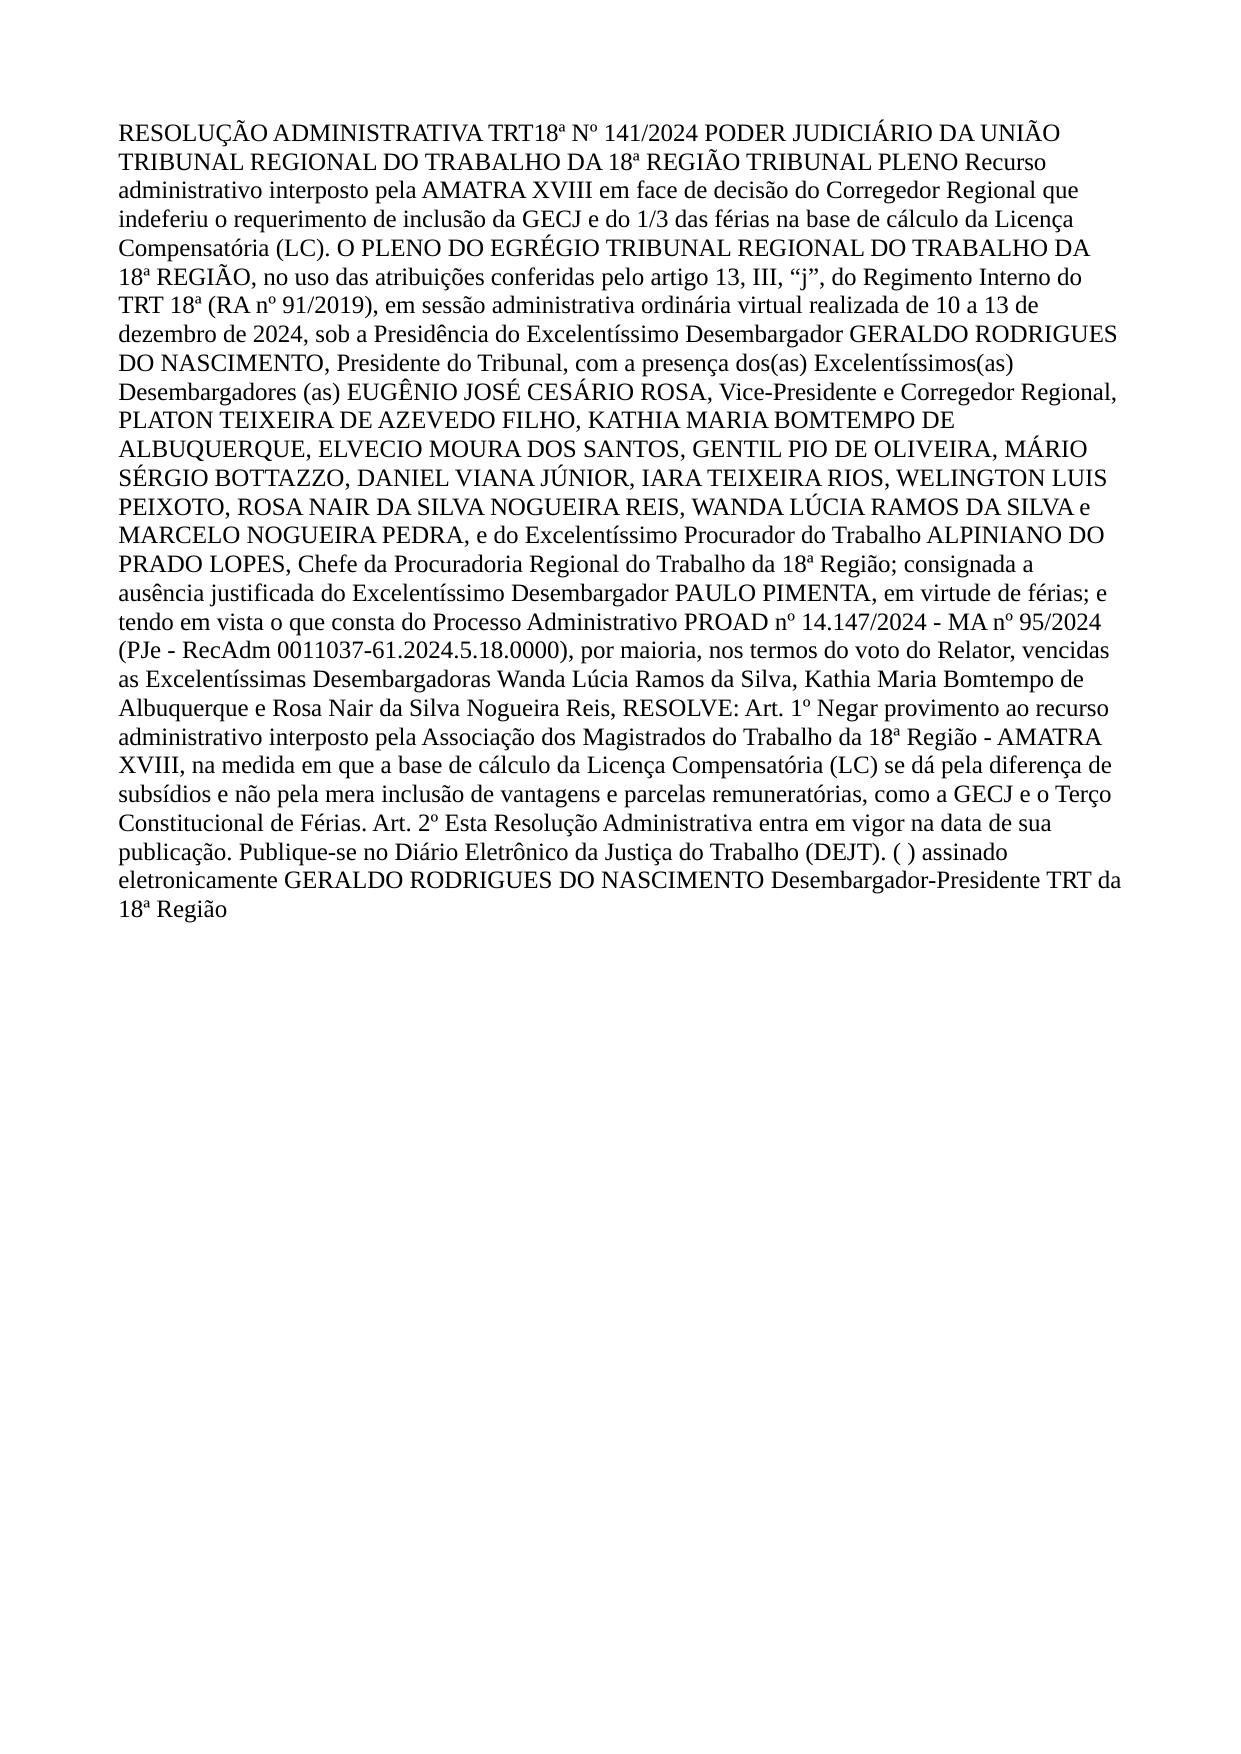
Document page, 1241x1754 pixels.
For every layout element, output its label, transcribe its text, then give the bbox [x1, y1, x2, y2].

text RESOLUÇÃO ADMINISTRATIVA TRT18ª Nº 141/2024 PODER JUDICIÁRIO DA UNIÃO TRIBUNAL REGIONAL DO TRABALHO DA 18ª REGIÃO TRIBUNAL PLENO Recurso administrativo interposto pela AMATRA XVIII em face de decisão do Corregedor Regional que indeferiu o requerimento de inclusão da GECJ e do 1/3 das férias na base de cálculo da Licença Compensatória (LC). O PLENO DO EGRÉGIO TRIBUNAL REGIONAL DO TRABALHO DA 18ª REGIÃO, no uso das atribuições conferidas pelo artigo 13, III, “j”, do Regimento Interno do TRT 18ª (RA nº 91/2019), em sessão administrativa ordinária virtual realizada de 10 a 13 de dezembro de 2024, sob a Presidência do Excelentíssimo Desembargador GERALDO RODRIGUES DO NASCIMENTO, Presidente do Tribunal, com a presença dos(as) Excelentíssimos(as) Desembargadores (as) EUGÊNIO JOSÉ CESÁRIO ROSA, Vice-Presidente e Corregedor Regional, PLATON TEIXEIRA DE AZEVEDO FILHO, KATHIA MARIA BOMTEMPO DE ALBUQUERQUE, ELVECIO MOURA DOS SANTOS, GENTIL PIO DE OLIVEIRA, MÁRIO SÉRGIO BOTTAZZO, DANIEL VIANA JÚNIOR, IARA TEIXEIRA RIOS, WELINGTON LUIS PEIXOTO, ROSA NAIR DA SILVA NOGUEIRA REIS, WANDA LÚCIA RAMOS DA SILVA e MARCELO NOGUEIRA PEDRA, e do Excelentíssimo Procurador do Trabalho ALPINIANO DO PRADO LOPES, Chefe da Procuradoria Regional do Trabalho da 18ª Região; consignada a ausência justificada do Excelentíssimo Desembargador PAULO PIMENTA, em virtude de férias; e tendo em vista o que consta do Processo Administrativo PROAD nº 14.147/2024 - MA nº 95/2024 (PJe - RecAdm 0011037-61.2024.5.18.0000), por maioria, nos termos do voto do Relator, vencidas as Excelentíssimas Desembargadoras Wanda Lúcia Ramos da Silva, Kathia Maria Bomtempo de Albuquerque e Rosa Nair da Silva Nogueira Reis, RESOLVE: Art. 1º Negar provimento ao recurso administrativo interposto pela Associação dos Magistrados do Trabalho da 18ª Região - AMATRA XVIII, na medida em que a base de cálculo da Licença Compensatória (LC) se dá pela diferença de subsídios e não pela mera inclusão de vantagens e parcelas remuneratórias, como a GECJ e o Terço Constitucional de Férias. Art. 2º Esta Resolução Administrativa entra em vigor na data de sua publicação. Publique-se no Diário Eletrônico da Justiça do Trabalho (DEJT). ( ) assinado eletronicamente GERALDO RODRIGUES DO NASCIMENTO Desembargador-Presidente TRT da 18ª Região [118, 118, 1122, 923]
